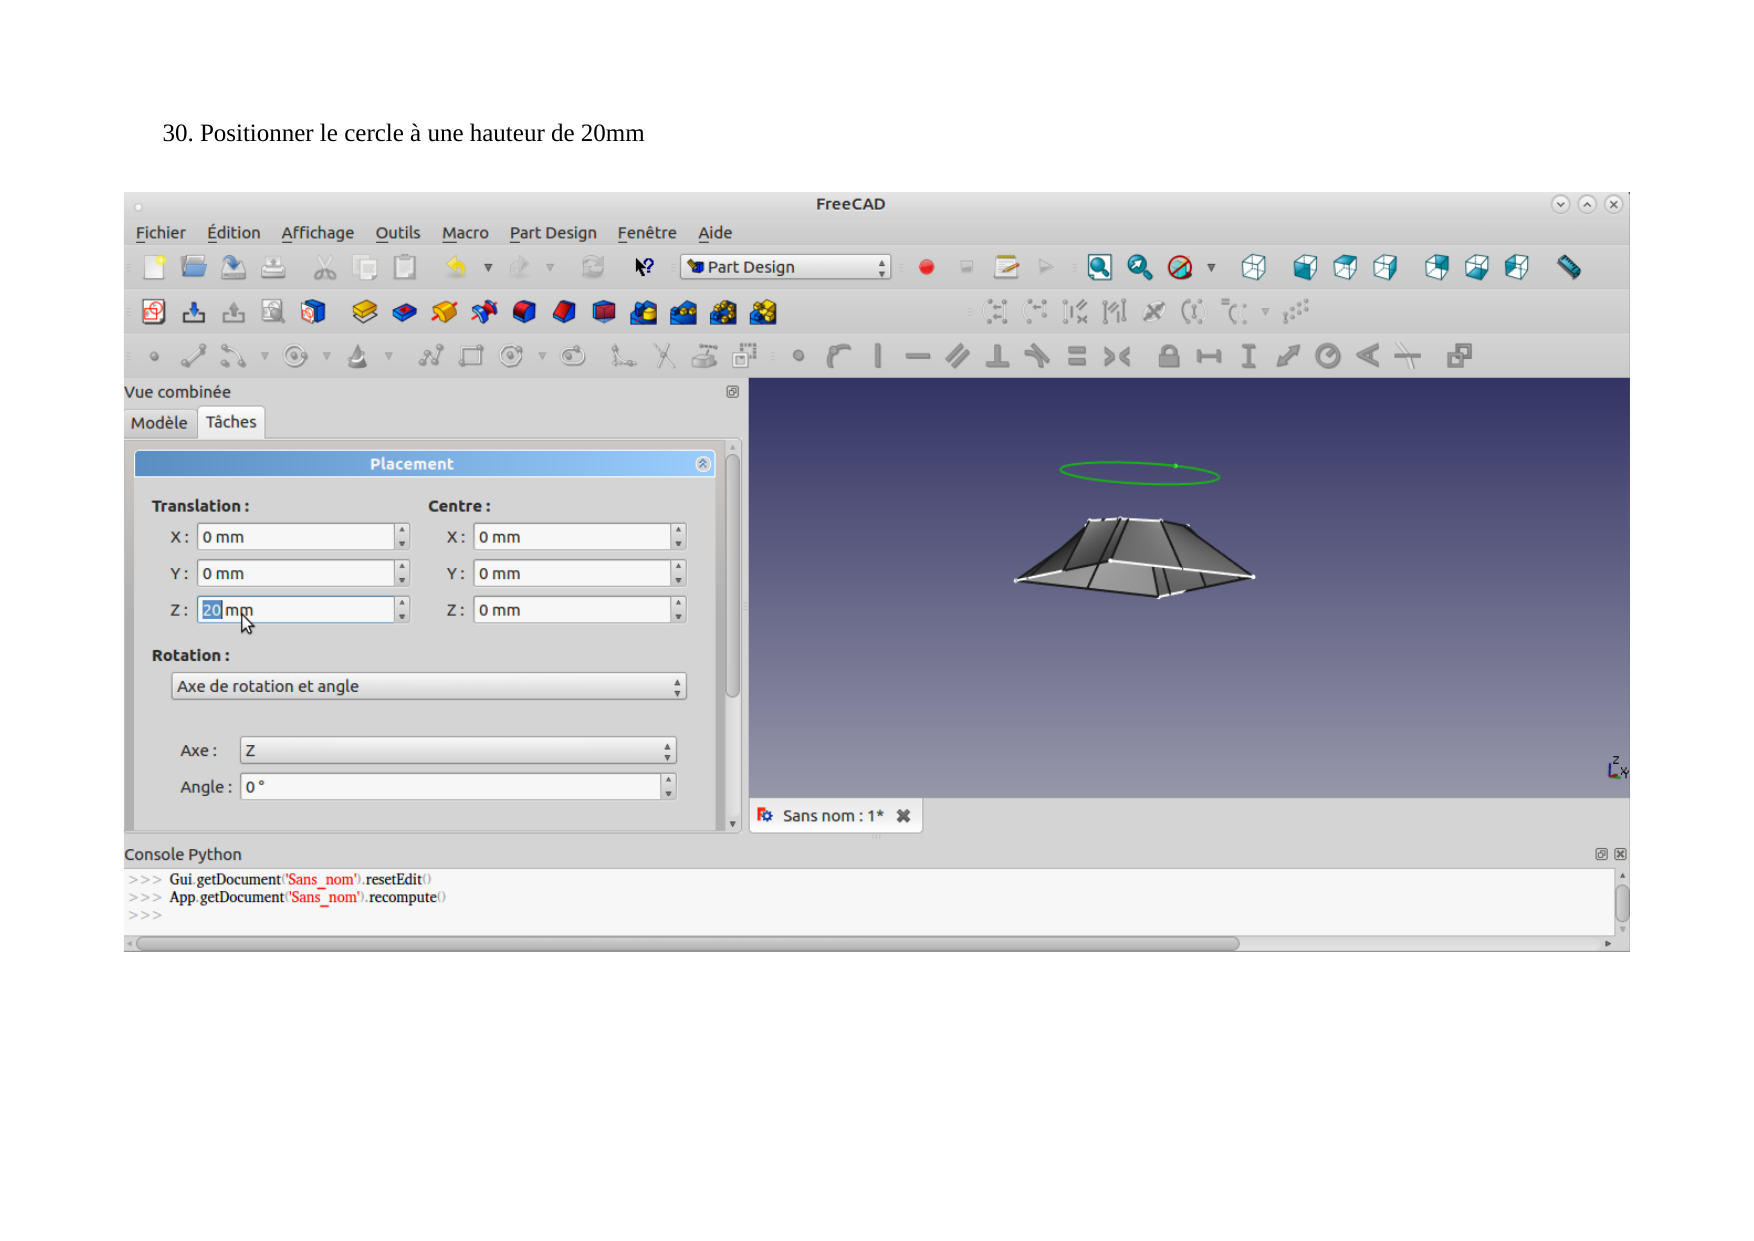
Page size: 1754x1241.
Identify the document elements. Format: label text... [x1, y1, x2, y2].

list Positionner le cercle à une hauteur de 20mm [162, 118, 1636, 147]
picture [123, 192, 1630, 952]
table_header [118, 187, 1636, 986]
